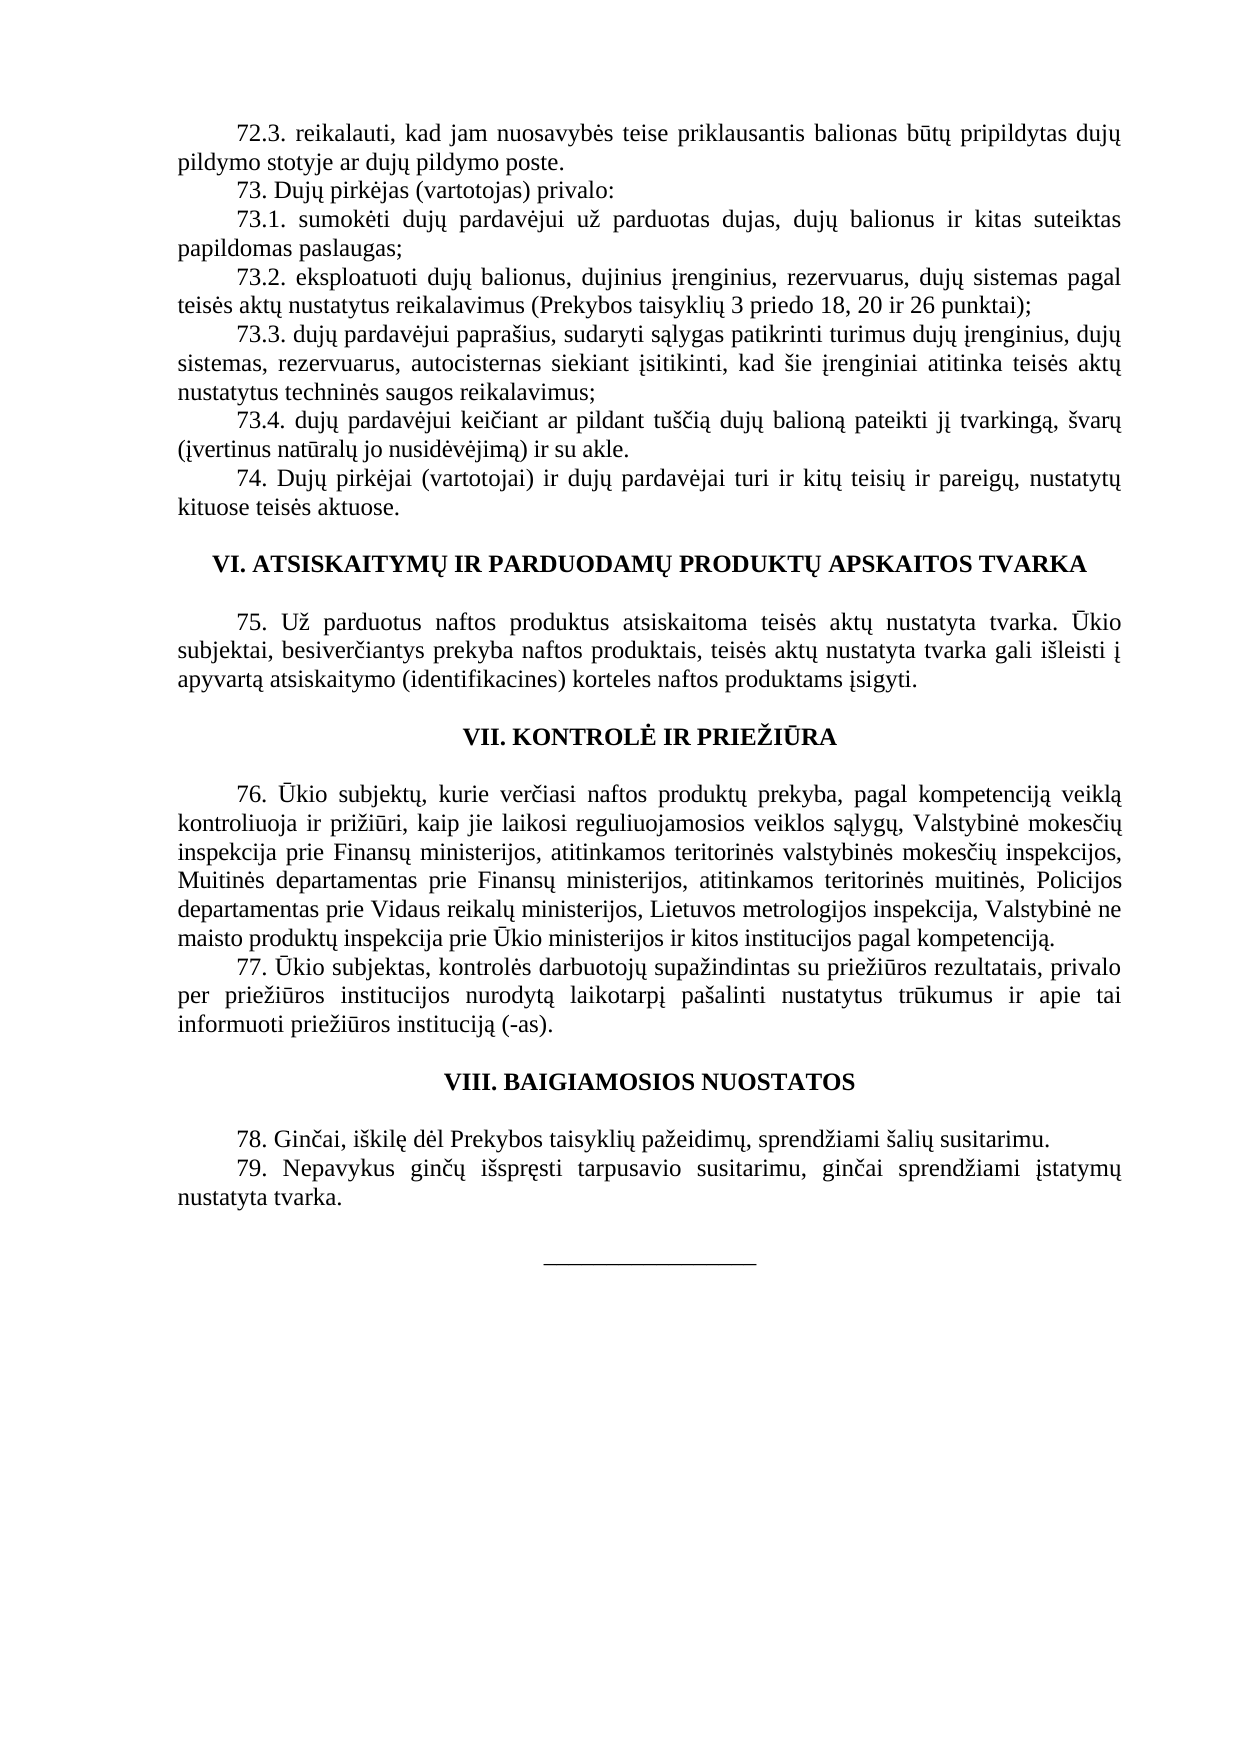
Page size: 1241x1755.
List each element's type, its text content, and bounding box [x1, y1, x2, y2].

text 78. Ginčai, iškilę dėl Prekybos taisyklių pažeidimų, sprendžiami šalių susitarimu. [177, 1124, 1122, 1153]
text 73.3. dujų pardavėjui paprašius, sudaryti sąlygas patikrinti turimus dujų įrenginius, dujų sistemas, rezervuarus, autocisternas siekiant įsitikinti, kad šie įrenginiai atitinka teisės aktų nustatytus techninės saugos reikalavimus; [177, 319, 1122, 406]
text 73.2. eksploatuoti dujų balionus, dujinius įrenginius, rezervuarus, dujų sistemas pagal teisės aktų nustatytus reikalavimus (Prekybos taisyklių 3 priedo 18, 20 ir 26 punktai); [177, 262, 1122, 319]
text 75. Už parduotus naftos produktus atsiskaitoma teisės aktų nustatyta tvarka. Ūkio subjektai, besiverčiantys prekyba naftos produktais, teisės aktų nustatyta tvarka gali išleisti į apyvartą atsiskaitymo (identifikacines) korteles naftos produktams įsigyti. [177, 607, 1122, 693]
text 79. Nepavykus ginčų išspręsti tarpusavio susitarimu, ginčai sprendžiami įstatymų nustatyta tvarka. [177, 1153, 1122, 1211]
text 74. Dujų pirkėjai (vartotojai) ir dujų pardavėjai turi ir kitų teisių ir pareigų, nustatytų kituose teisės aktuose. [177, 463, 1122, 521]
text _________________ [177, 1239, 1122, 1268]
text 73.4. dujų pardavėjui keičiant ar pildant tuščią dujų balioną pateikti jį tvarkingą, švarų (įvertinus natūralų jo nusidėvėjimą) ir su akle. [177, 406, 1122, 463]
text 77. Ūkio subjektas, kontrolės darbuotojų supažindintas su priežiūros rezultatais, privalo per priežiūros institucijos nurodytą laikotarpį pašalinti nustatytus trūkumus ir apie tai informuoti priežiūros instituciją (-as). [177, 952, 1122, 1038]
text 73.1. sumokėti dujų pardavėjui už parduotas dujas, dujų balionus ir kitas suteiktas papildomas paslaugas; [177, 204, 1122, 262]
text VII. KONTROLĖ IR PRIEŽIŪRA [177, 722, 1122, 751]
text VI. ATSISKAITYMŲ IR PARDUODAMŲ PRODUKTŲ APSKAITOS TVARKA [177, 549, 1122, 578]
text VIII. BAIGIAMOSIOS NUOSTATOS [177, 1067, 1122, 1096]
text 72.3. reikalauti, kad jam nuosavybės teise priklausantis balionas būtų pripildytas dujų pildymo stotyje ar dujų pildymo poste. [177, 118, 1122, 176]
text 76. Ūkio subjektų, kurie verčiasi naftos produktų prekyba, pagal kompetenciją veiklą kontroliuoja ir prižiūri, kaip jie laikosi reguliuojamosios veiklos sąlygų, Valstybinė mokesčių inspekcija prie Finansų ministerijos, atitinkamos teritorinės valstybinės mokesčių inspekcijos, Muitinės departamentas prie Finansų ministerijos, atitinkamos teritorinės muitinės, Policijos departamentas prie Vidaus reikalų ministerijos, Lietuvos metrologijos inspekcija, Valstybinė ne maisto produktų inspekcija prie Ūkio ministerijos ir kitos institucijos pagal kompetenciją. [177, 779, 1122, 952]
text 73. Dujų pirkėjas (vartotojas) privalo: [177, 176, 1122, 204]
